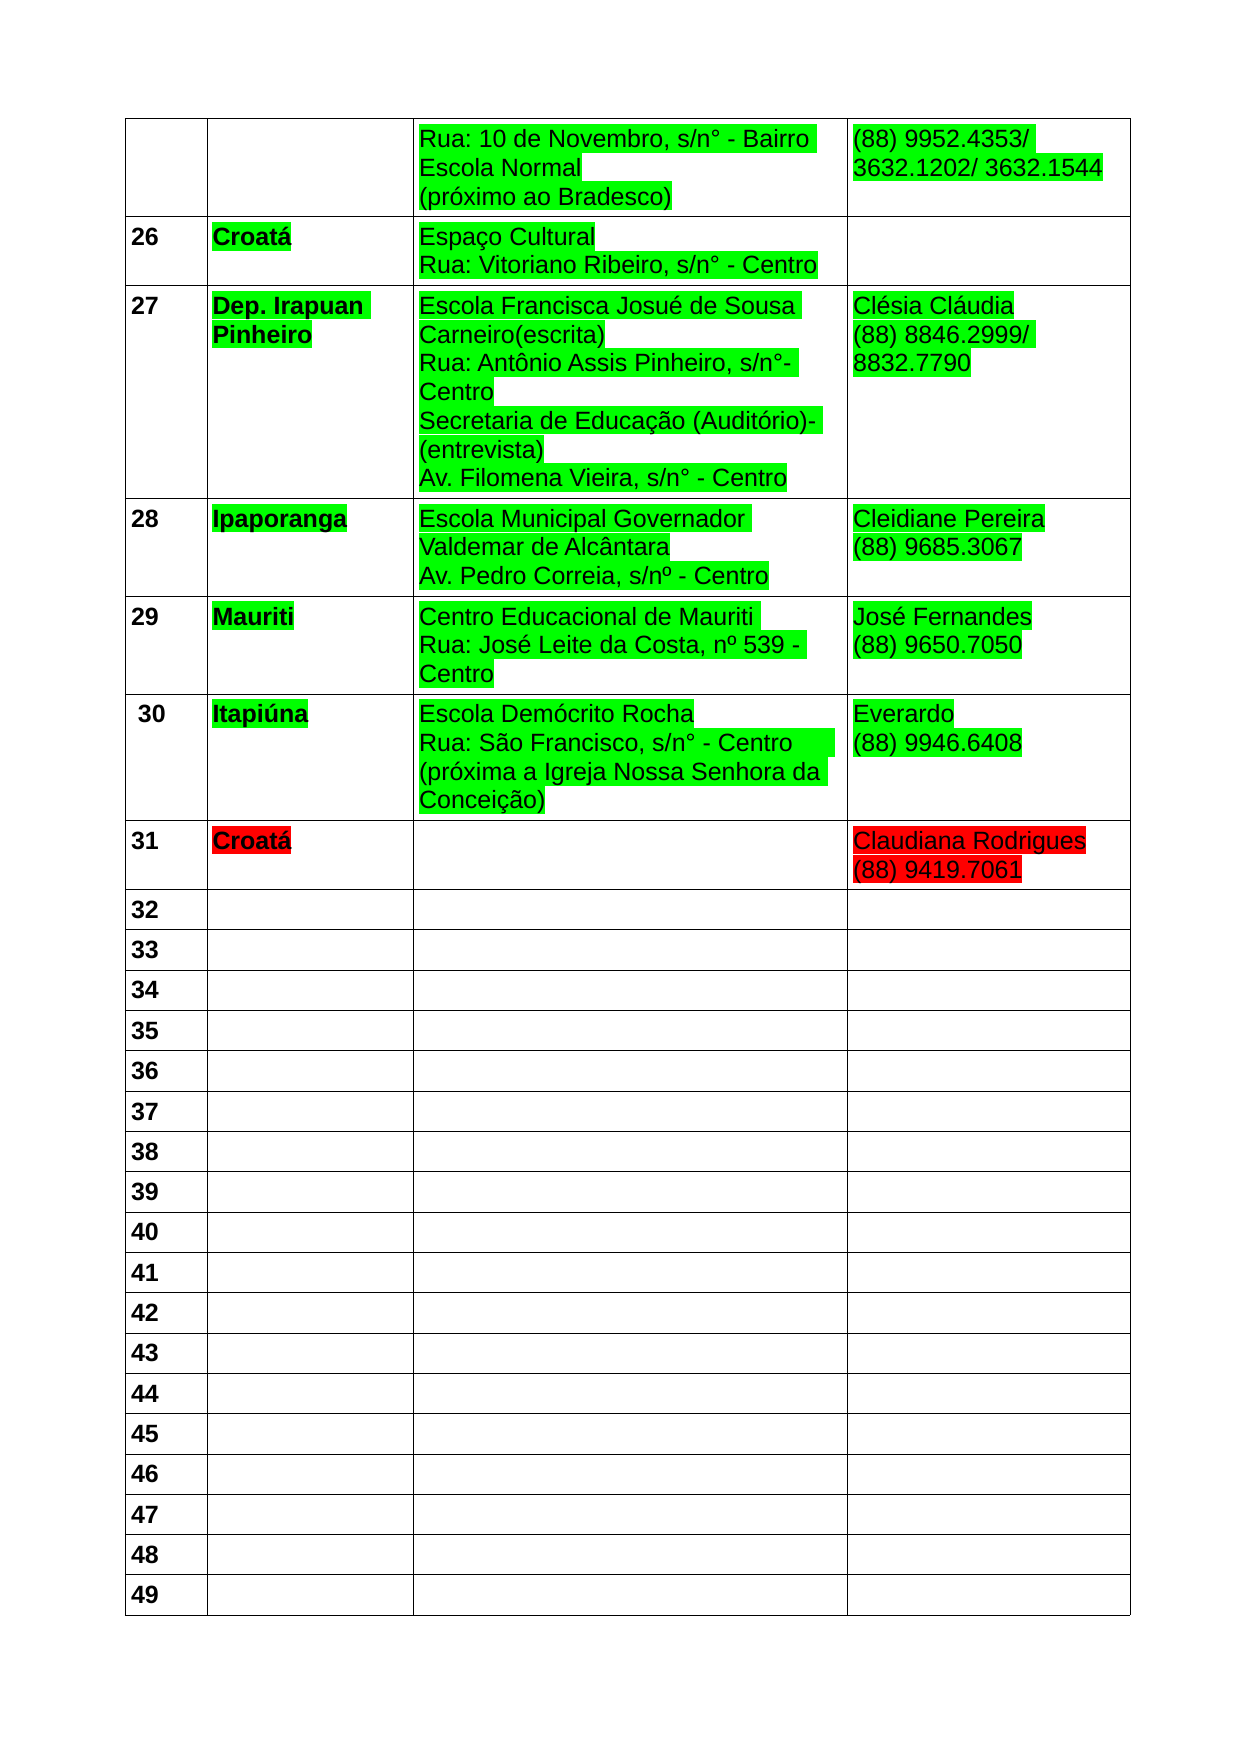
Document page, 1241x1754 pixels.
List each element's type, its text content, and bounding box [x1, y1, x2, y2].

table_cell [848, 1374, 1130, 1413]
table_cell 37 [126, 1092, 207, 1131]
table_cell [414, 1011, 847, 1050]
table_cell Croatá [208, 217, 413, 285]
table_cell [848, 1535, 1130, 1574]
table_cell [208, 1293, 413, 1332]
table_cell (88) 9952.4353/ 3632.1202/ 3632.1544 [848, 119, 1130, 216]
table_cell 29 [126, 597, 207, 693]
table_cell [208, 1414, 413, 1453]
table_cell 39 [126, 1172, 207, 1212]
table_cell Cleidiane Pereira (88) 9685.3067 [848, 499, 1130, 596]
table_cell 47 [126, 1495, 207, 1534]
table_cell Escola Municipal Governador Valdemar de Alcântara Av. Pedro Correia, s/nº - Centro [414, 499, 847, 596]
table_cell Escola Francisca Josué de Sousa Carneiro(escrita) Rua: Antônio Assis Pinheiro, s/n°- Centro Secretaria de Educação (Auditório)- (entrevista) Av. Filomena Vieira, s/n° - Centro [414, 286, 847, 498]
table_cell [208, 971, 413, 1010]
table_cell [848, 1414, 1130, 1453]
table_cell [208, 1455, 413, 1494]
table_cell [848, 890, 1130, 929]
table_cell Itapiúna [208, 695, 413, 820]
table_cell 30 [126, 695, 207, 820]
table_cell [414, 1455, 847, 1494]
table_cell 42 [126, 1293, 207, 1332]
table_cell [126, 119, 207, 216]
table_cell [848, 1334, 1130, 1373]
table_cell [848, 1495, 1130, 1534]
table_cell 27 [126, 286, 207, 498]
table_cell [208, 1575, 413, 1615]
table_cell [414, 890, 847, 929]
table_cell 41 [126, 1253, 207, 1292]
table_cell 26 [126, 217, 207, 285]
table_cell [208, 1535, 413, 1574]
table_cell [414, 1132, 847, 1171]
table_cell [414, 1374, 847, 1413]
table_cell Croatá [208, 821, 413, 889]
table_cell 46 [126, 1455, 207, 1494]
table_cell [208, 119, 413, 216]
table_cell [848, 1011, 1130, 1050]
table_cell Ipaporanga [208, 499, 413, 596]
table_cell [414, 1495, 847, 1534]
table_cell Everardo (88) 9946.6408 [848, 695, 1130, 820]
table_cell [208, 1334, 413, 1373]
table_cell Espaço Cultural Rua: Vitoriano Ribeiro, s/n° - Centro [414, 217, 847, 285]
table_cell [414, 1051, 847, 1091]
table_cell 31 [126, 821, 207, 889]
table_cell Escola Demócrito Rocha Rua: São Francisco, s/n° - Centro (próxima a Igreja Nossa Senhora da Conceição) [414, 695, 847, 820]
table_cell 33 [126, 930, 207, 970]
table_cell [208, 1011, 413, 1050]
table_cell 45 [126, 1414, 207, 1453]
table_cell 38 [126, 1132, 207, 1171]
table_cell [208, 1092, 413, 1131]
table_cell [414, 821, 847, 889]
table_cell Mauriti [208, 597, 413, 693]
table_cell [208, 890, 413, 929]
table_cell Dep. Irapuan Pinheiro [208, 286, 413, 498]
table_cell 36 [126, 1051, 207, 1091]
table_cell [208, 1495, 413, 1534]
table_cell Centro Educacional de Mauriti Rua: José Leite da Costa, nº 539 - Centro [414, 597, 847, 693]
table_cell [848, 971, 1130, 1010]
table_cell [414, 1334, 847, 1373]
table_cell [414, 930, 847, 970]
table_cell [848, 930, 1130, 970]
table_cell 28 [126, 499, 207, 596]
table_cell [414, 1575, 847, 1615]
table_cell Rua: 10 de Novembro, s/n° - Bairro Escola Normal (próximo ao Bradesco) [414, 119, 847, 216]
table_cell Claudiana Rodrigues (88) 9419.7061 [848, 821, 1130, 889]
table_cell 34 [126, 971, 207, 1010]
table_cell [208, 1253, 413, 1292]
table_cell 32 [126, 890, 207, 929]
table_cell [208, 1051, 413, 1091]
table_cell [848, 1575, 1130, 1615]
table_cell [208, 1374, 413, 1413]
table_cell [848, 1455, 1130, 1494]
table_cell José Fernandes (88) 9650.7050 [848, 597, 1130, 693]
table_cell [414, 1253, 847, 1292]
table_cell [414, 1535, 847, 1574]
table_cell 43 [126, 1334, 207, 1373]
table_cell [848, 1132, 1130, 1171]
table_cell Clésia Cláudia (88) 8846.2999/ 8832.7790 [848, 286, 1130, 498]
table_cell [414, 1414, 847, 1453]
table_cell 35 [126, 1011, 207, 1050]
table_cell [848, 1253, 1130, 1292]
table_cell [208, 1172, 413, 1212]
table_cell [414, 1092, 847, 1131]
table_cell [848, 1172, 1130, 1212]
table_cell 40 [126, 1213, 207, 1252]
table_cell [208, 1213, 413, 1252]
table_cell [208, 1132, 413, 1171]
table_cell 44 [126, 1374, 207, 1413]
table_cell 49 [126, 1575, 207, 1615]
table_cell [414, 1293, 847, 1332]
table_cell [848, 1051, 1130, 1091]
table_cell [848, 217, 1130, 285]
table_cell [208, 930, 413, 970]
table_cell 48 [126, 1535, 207, 1574]
table_cell [414, 971, 847, 1010]
table_cell [848, 1213, 1130, 1252]
table_cell [848, 1092, 1130, 1131]
table_cell [414, 1213, 847, 1252]
table_cell [848, 1293, 1130, 1332]
table_cell [414, 1172, 847, 1212]
